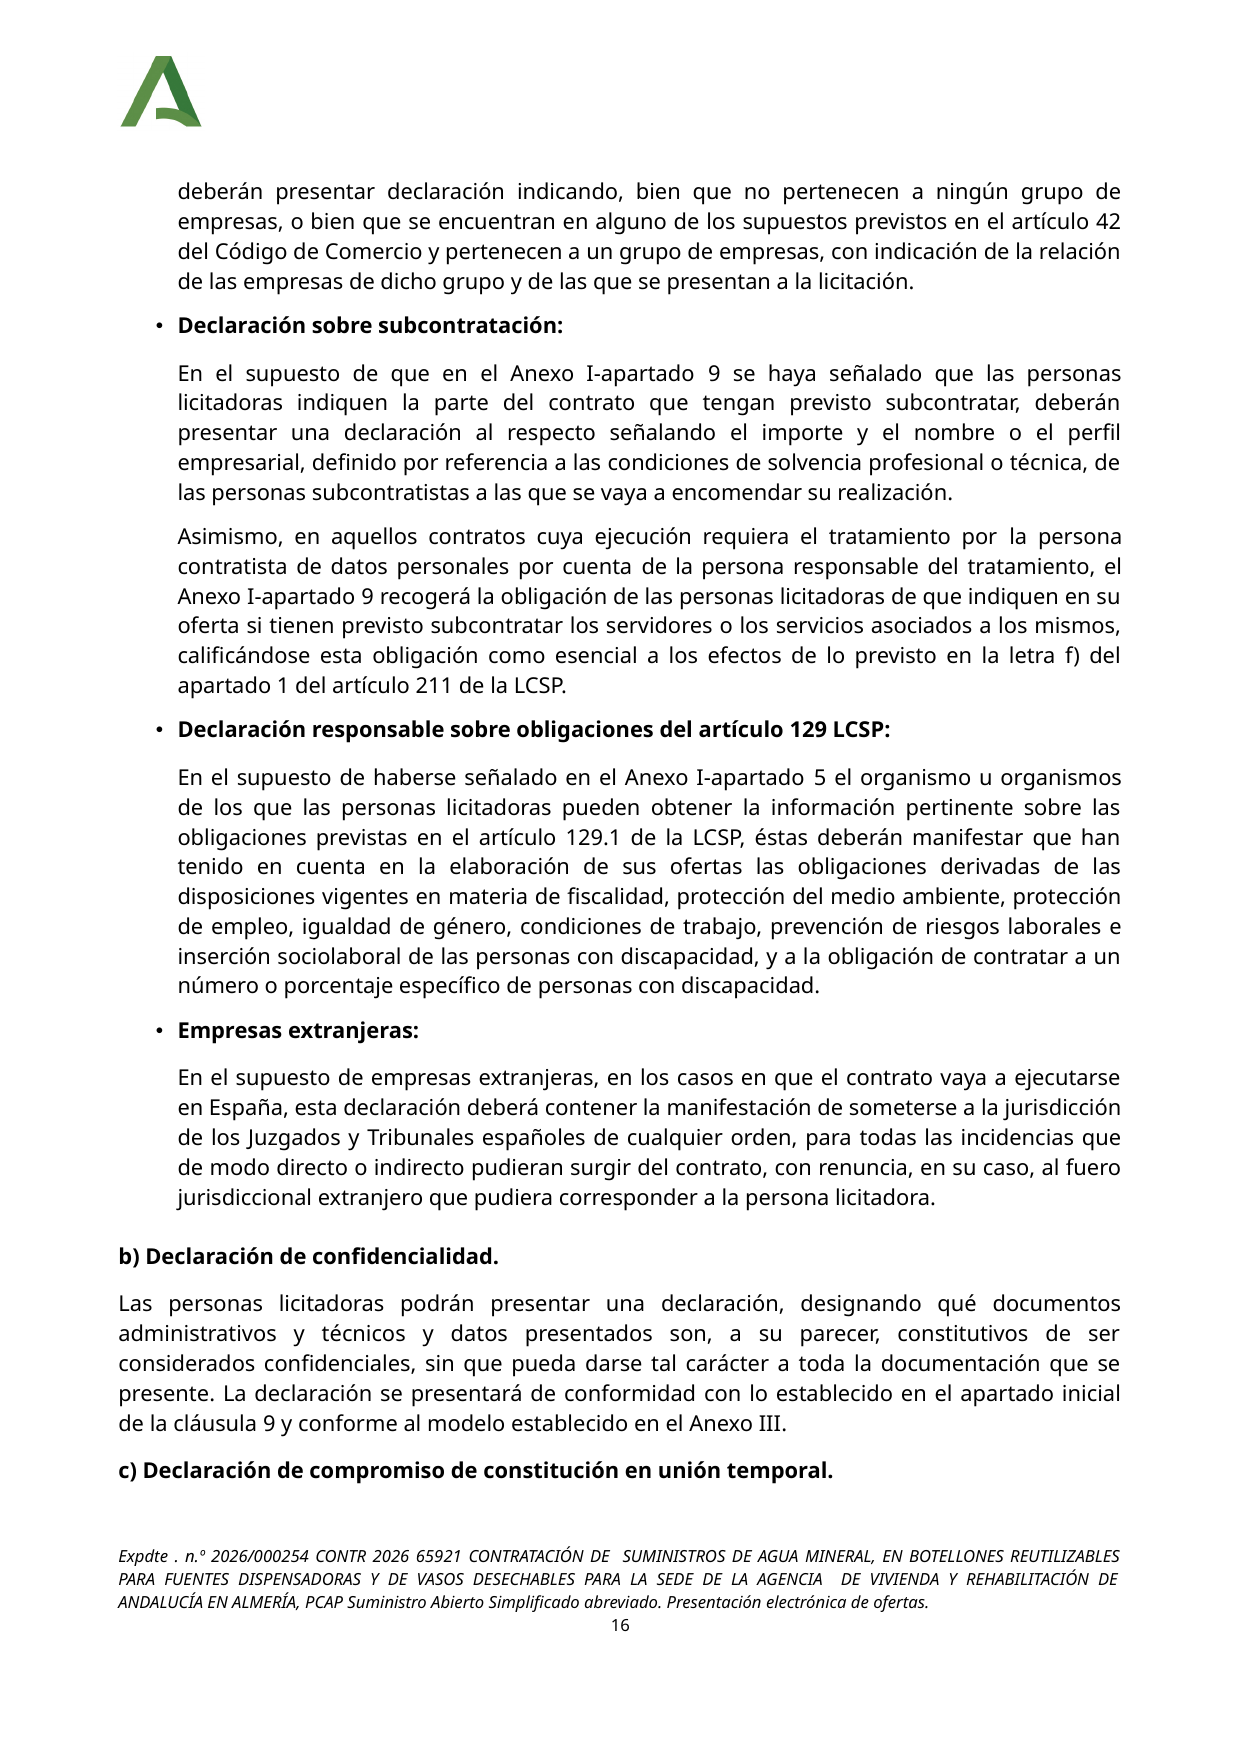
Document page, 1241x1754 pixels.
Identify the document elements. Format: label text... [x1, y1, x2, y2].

text deberán presentar declaración indicando, bien que no pertenecen a ningún grupo de empresas, o bien que se encuentran en alguno de los supuestos previstos en el artículo 42 del Código de Comercio y pertenecen a un grupo de empresas, con indicación de la relación de las empresas de dicho grupo y de las que se presentan a la licitación. [177, 176, 1122, 296]
list Declaración sobre subcontratación: [156, 310, 1122, 340]
list Empresas extranjeras: [156, 1015, 1122, 1045]
text En el supuesto de empresas extranjeras, en los casos en que el contrato vaya a ejecutarse en España, esta declaración deberá contener la manifestación de someterse a la jurisdicción de los Juzgados y Tribunales españoles de cualquier orden, para todas las incidencias que de modo directo o indirecto pudieran surgir del contrato, con renuncia, en su caso, al fuero jurisdiccional extranjero que pudiera corresponder a la persona licitadora. [177, 1062, 1122, 1211]
text En el supuesto de haberse señalado en el Anexo I-apartado 5 el organismo u organismos de los que las personas licitadoras pueden obtener la información pertinente sobre las obligaciones previstas en el artículo 129.1 de la LCSP, éstas deberán manifestar que han tenido en cuenta en la elaboración de sus ofertas las obligaciones derivadas de las disposiciones vigentes en materia de fiscalidad, protección del medio ambiente, protección de empleo, igualdad de género, condiciones de trabajo, prevención de riesgos laborales e inserción sociolaboral de las personas con discapacidad, y a la obligación de contratar a un número o porcentaje específico de personas con discapacidad. [177, 762, 1122, 1000]
picture [116, 52, 205, 131]
list Declaración responsable sobre obligaciones del artículo 129 LCSP: [156, 714, 1122, 744]
text En el supuesto de que en el Anexo I-apartado 9 se haya señalado que las personas licitadoras indiquen la parte del contrato que tengan previsto subcontratar, deberán presentar una declaración al respecto señalando el importe y el nombre o el perfil empresarial, definido por referencia a las condiciones de solvencia profesional o técnica, de las personas subcontratistas a las que se vaya a encomendar su realización. [177, 358, 1122, 507]
text b) Declaración de confidencialidad. [118, 1241, 1122, 1271]
text c) Declaración de compromiso de constitución en unión temporal. [118, 1455, 1122, 1485]
text Asimismo, en aquellos contratos cuya ejecución requiera el tratamiento por la persona contratista de datos personales por cuenta de la persona responsable del tratamiento, el Anexo I-apartado 9 recogerá la obligación de las personas licitadoras de que indiquen en su oferta si tienen previsto subcontratar los servidores o los servicios asociados a los mismos, calificándose esta obligación como esencial a los efectos de lo previsto en la letra f) del apartado 1 del artículo 211 de la LCSP. [177, 521, 1122, 700]
text Las personas licitadoras podrán presentar una declaración, designando qué documentos administrativos y técnicos y datos presentados son, a su parecer, constitutivos de ser considerados confidenciales, sin que pueda darse tal carácter a toda la documentación que se presente. La declaración se presentará de conformidad con lo establecido en el apartado inicial de la cláusula 9 y conforme al modelo establecido en el Anexo III. [118, 1288, 1122, 1437]
